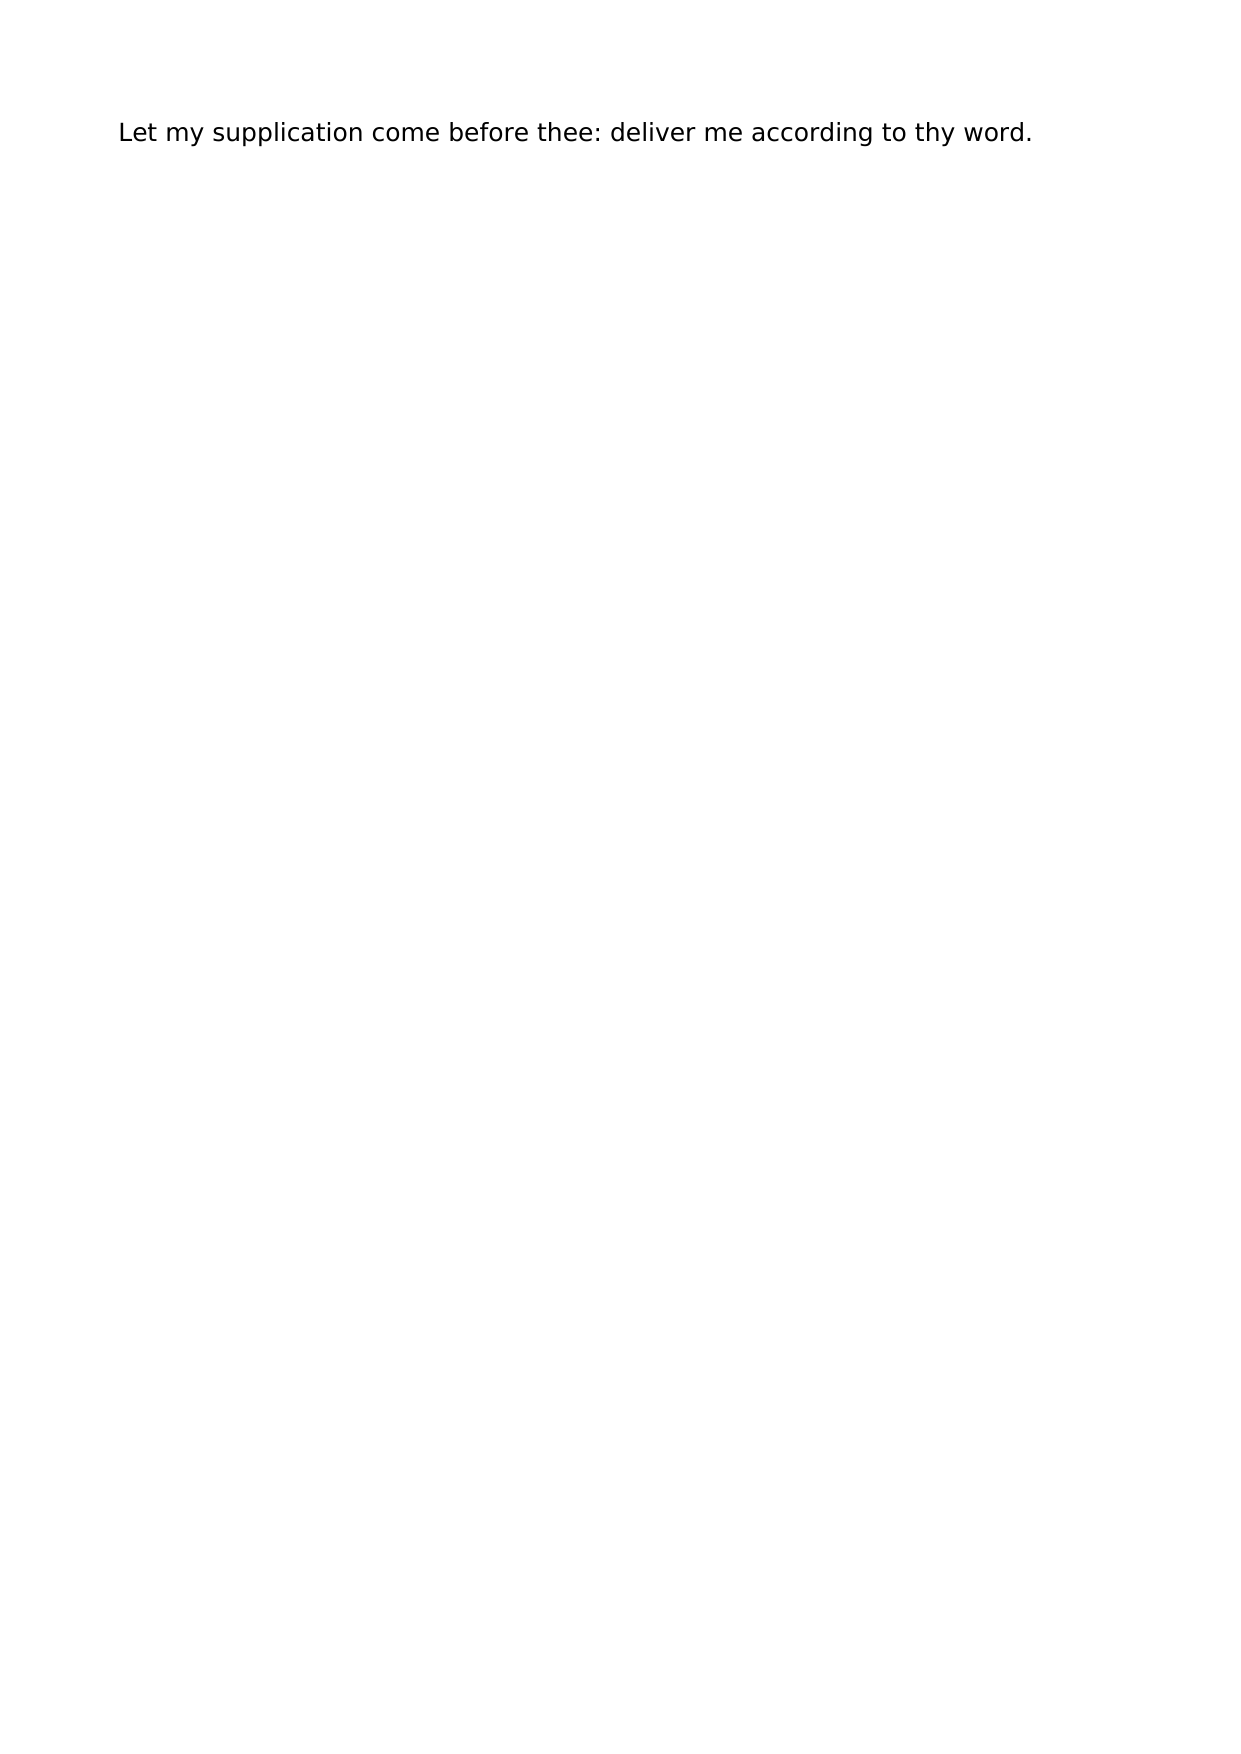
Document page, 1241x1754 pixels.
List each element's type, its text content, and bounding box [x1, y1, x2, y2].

text Let my supplication come before thee: deliver me according to thy word. [118, 118, 1122, 147]
